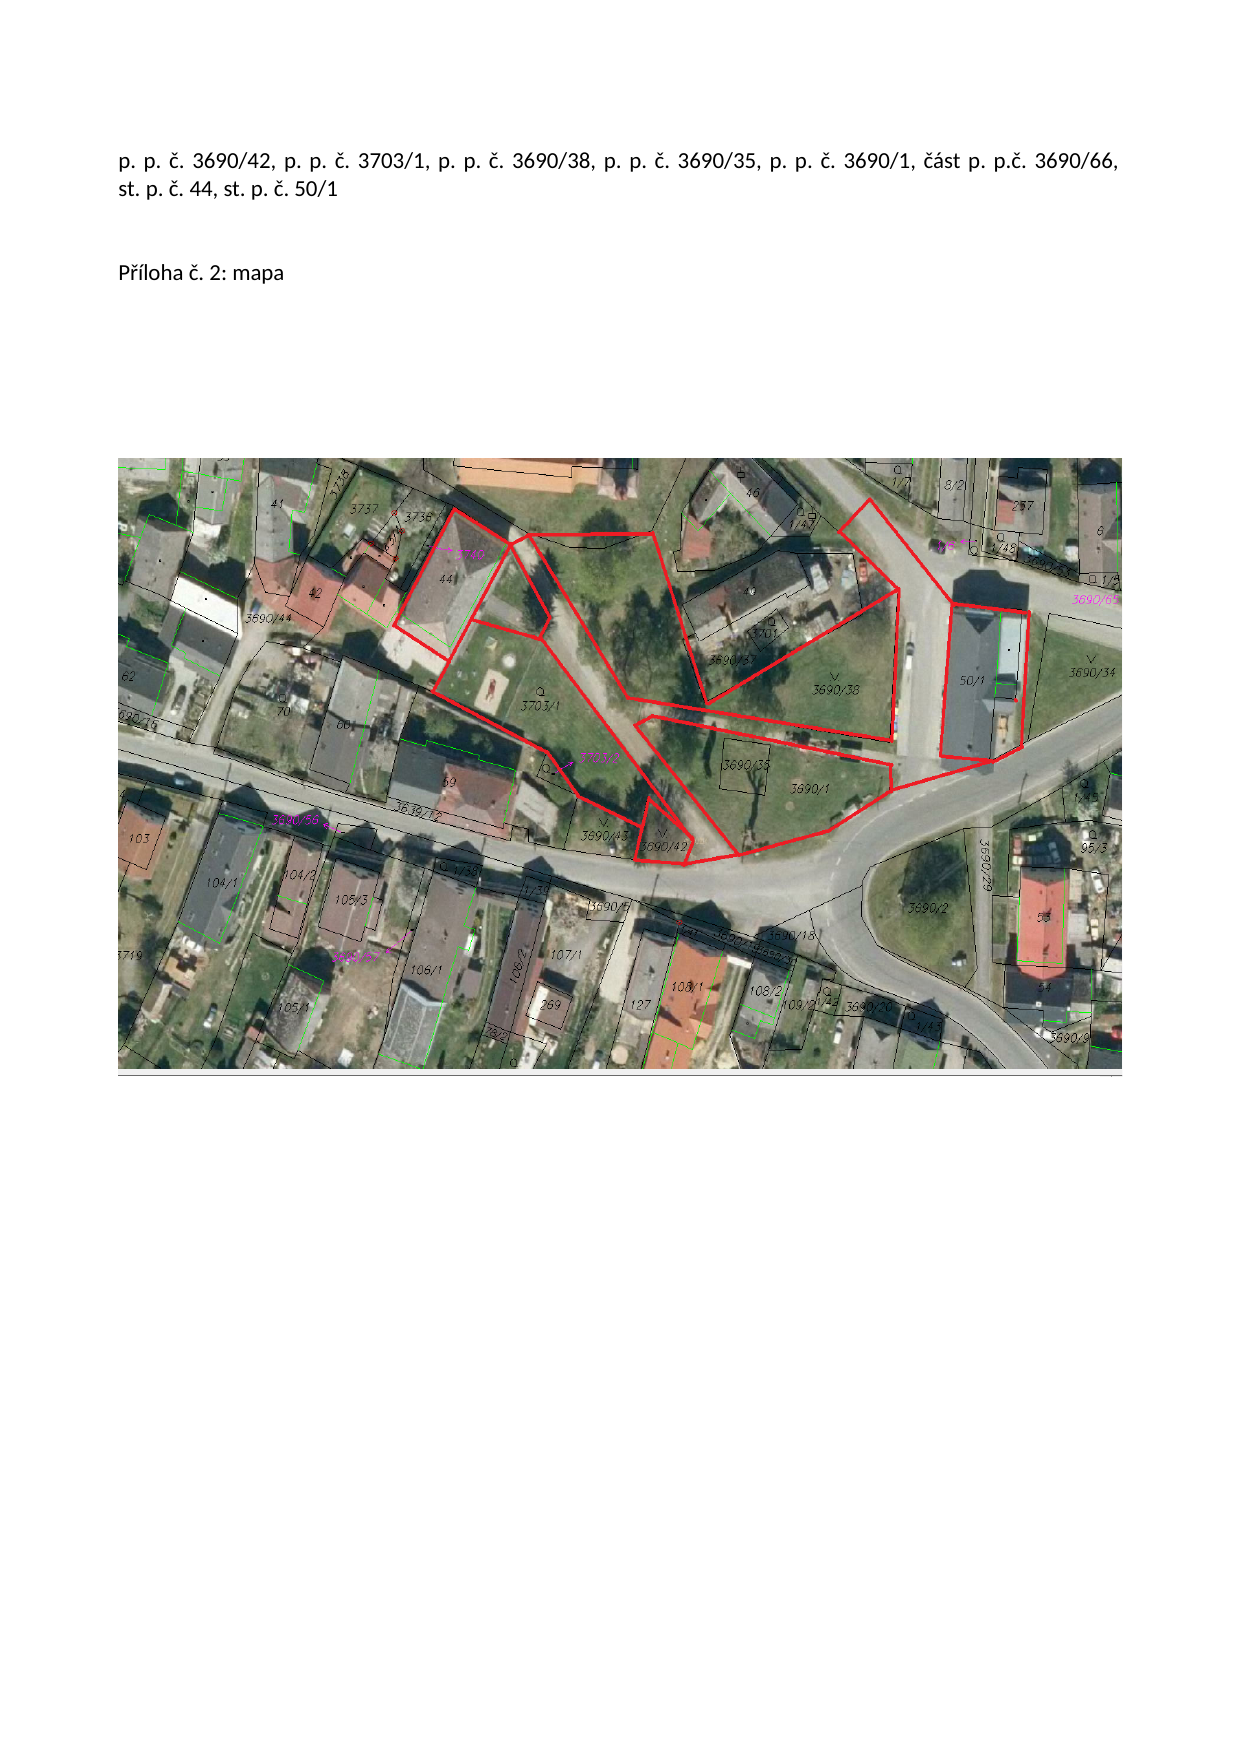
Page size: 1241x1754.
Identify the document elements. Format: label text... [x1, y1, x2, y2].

text Příloha č. 2: mapa [118, 202, 1122, 286]
text p. p. č. 3690/42, p. p. č. 3703/1, p. p. č. 3690/38, p. p. č. 3690/35, p. p. č. 3690/1, část p. p.č. 3690/66, st. p. č. 44, st. p. č. 50/1 [118, 118, 1122, 202]
